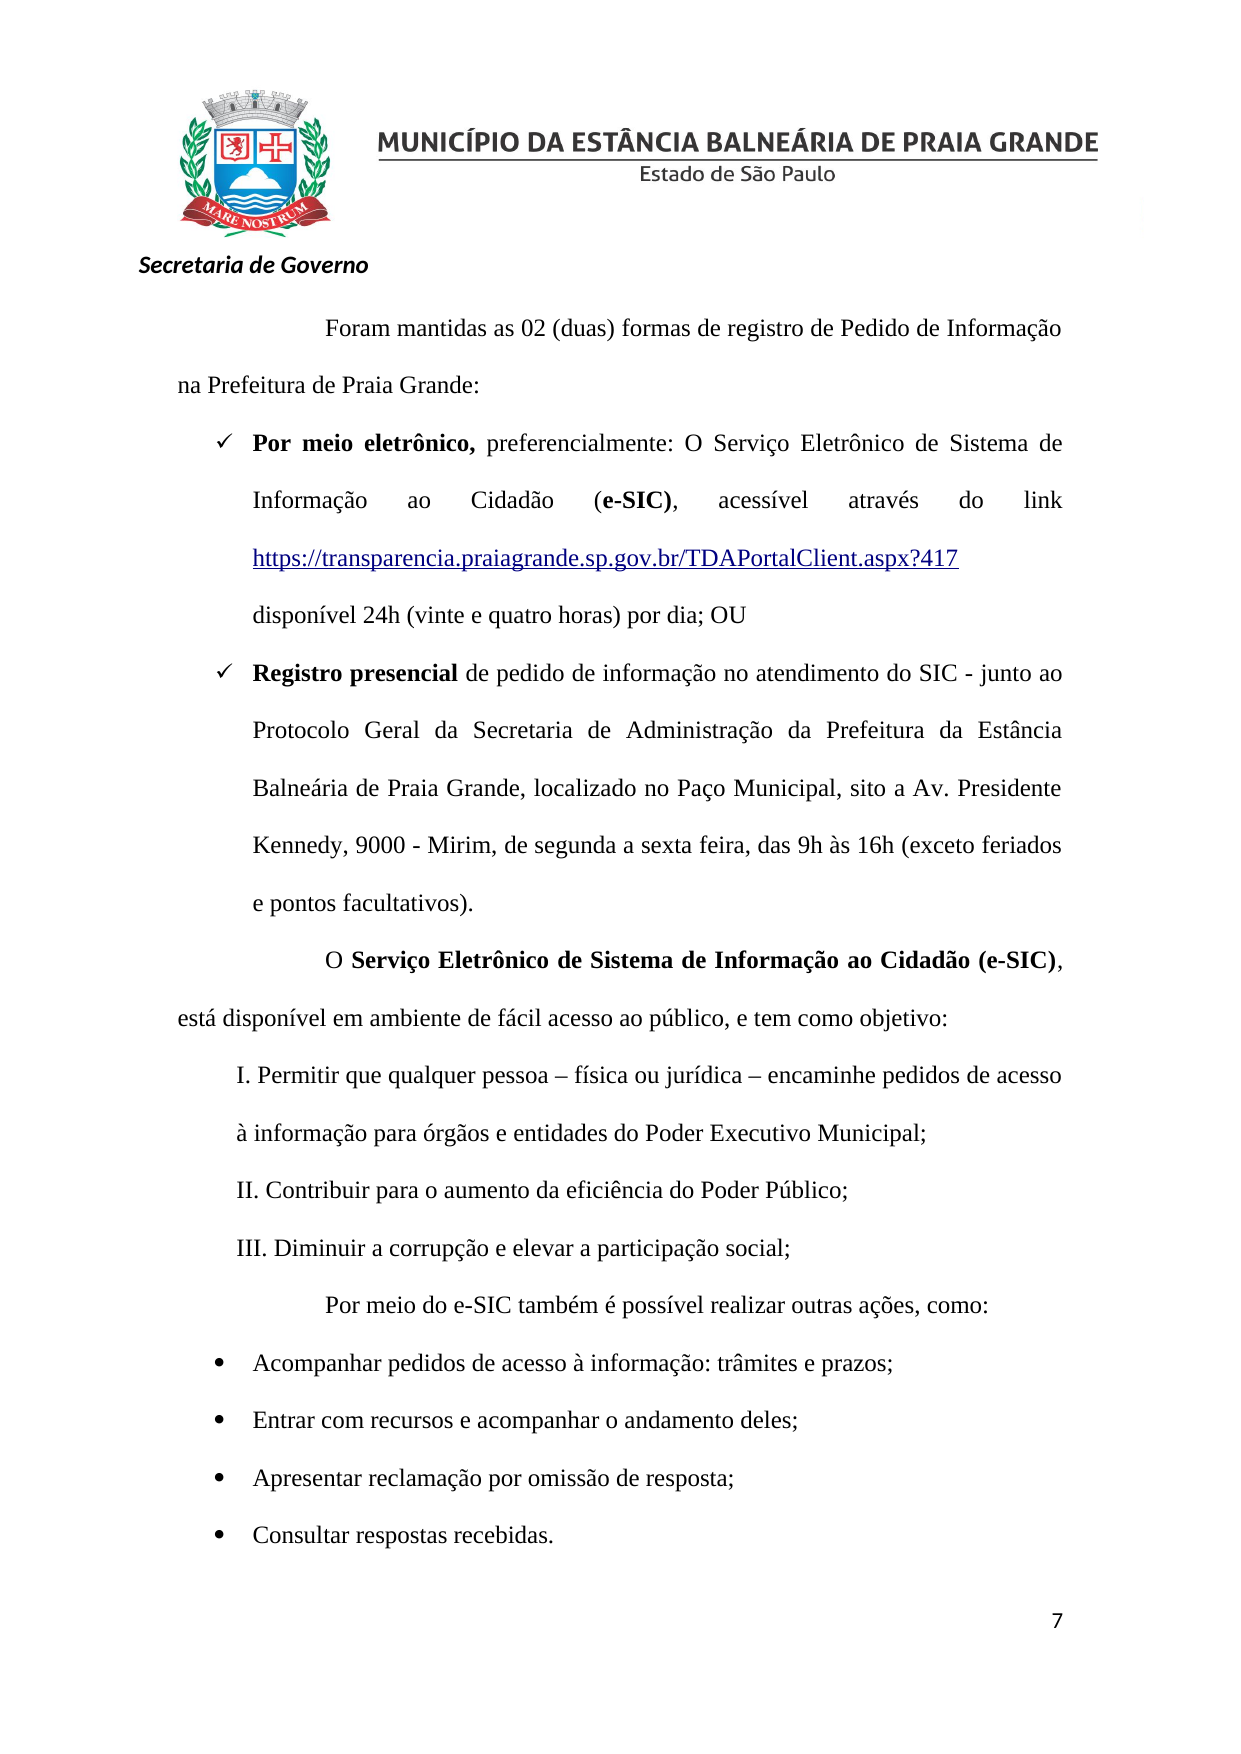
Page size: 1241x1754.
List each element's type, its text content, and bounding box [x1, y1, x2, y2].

text Por meio do e-SIC também é possível realizar outras ações, como: [177, 1290, 1063, 1319]
list Por meio eletrônico, preferencialmente: O Serviço Eletrônico de Sistema de Informação ao Cidadão (e-SIC), acessível através do link https://transparencia.praiagrande.sp.gov.br/TDAPortalClient.aspx?417 disponível 24h (vinte e quatro horas) por dia; OU [215, 428, 1063, 629]
list Registro presencial de pedido de informação no atendimento do SIC - junto ao Protocolo Geral da Secretaria de Administração da Prefeitura da Estância Balneária de Praia Grande, localizado no Paço Municipal, sito a Av. Presidente Kennedy, 9000 - Mirim, de segunda a sexta feira, das 9h às 16h (exceto feriados e pontos facultativos). [215, 658, 1063, 916]
text III. Diminuir a corrupção e elevar a participação social; [236, 1233, 1063, 1261]
text II. Contribuir para o aumento da eficiência do Poder Público; [236, 1175, 1063, 1204]
list Consultar respostas recebidas. [215, 1520, 1063, 1549]
list Acompanhar pedidos de acesso à informação: trâmites e prazos; [215, 1348, 1063, 1376]
list Apresentar reclamação por omissão de resposta; [215, 1463, 1063, 1491]
list Entrar com recursos e acompanhar o andamento deles; [215, 1405, 1063, 1434]
text I. Permitir que qualquer pessoa – física ou jurídica – encaminhe pedidos de acesso à informação para órgãos e entidades do Poder Executivo Municipal; [236, 1060, 1063, 1146]
text Foram mantidas as 02 (duas) formas de registro de Pedido de Informação na Prefeitura de Praia Grande: [177, 313, 1063, 399]
text O Serviço Eletrônico de Sistema de Informação ao Cidadão (e-SIC), está disponível em ambiente de fácil acesso ao público, e tem como objetivo: [177, 945, 1063, 1031]
